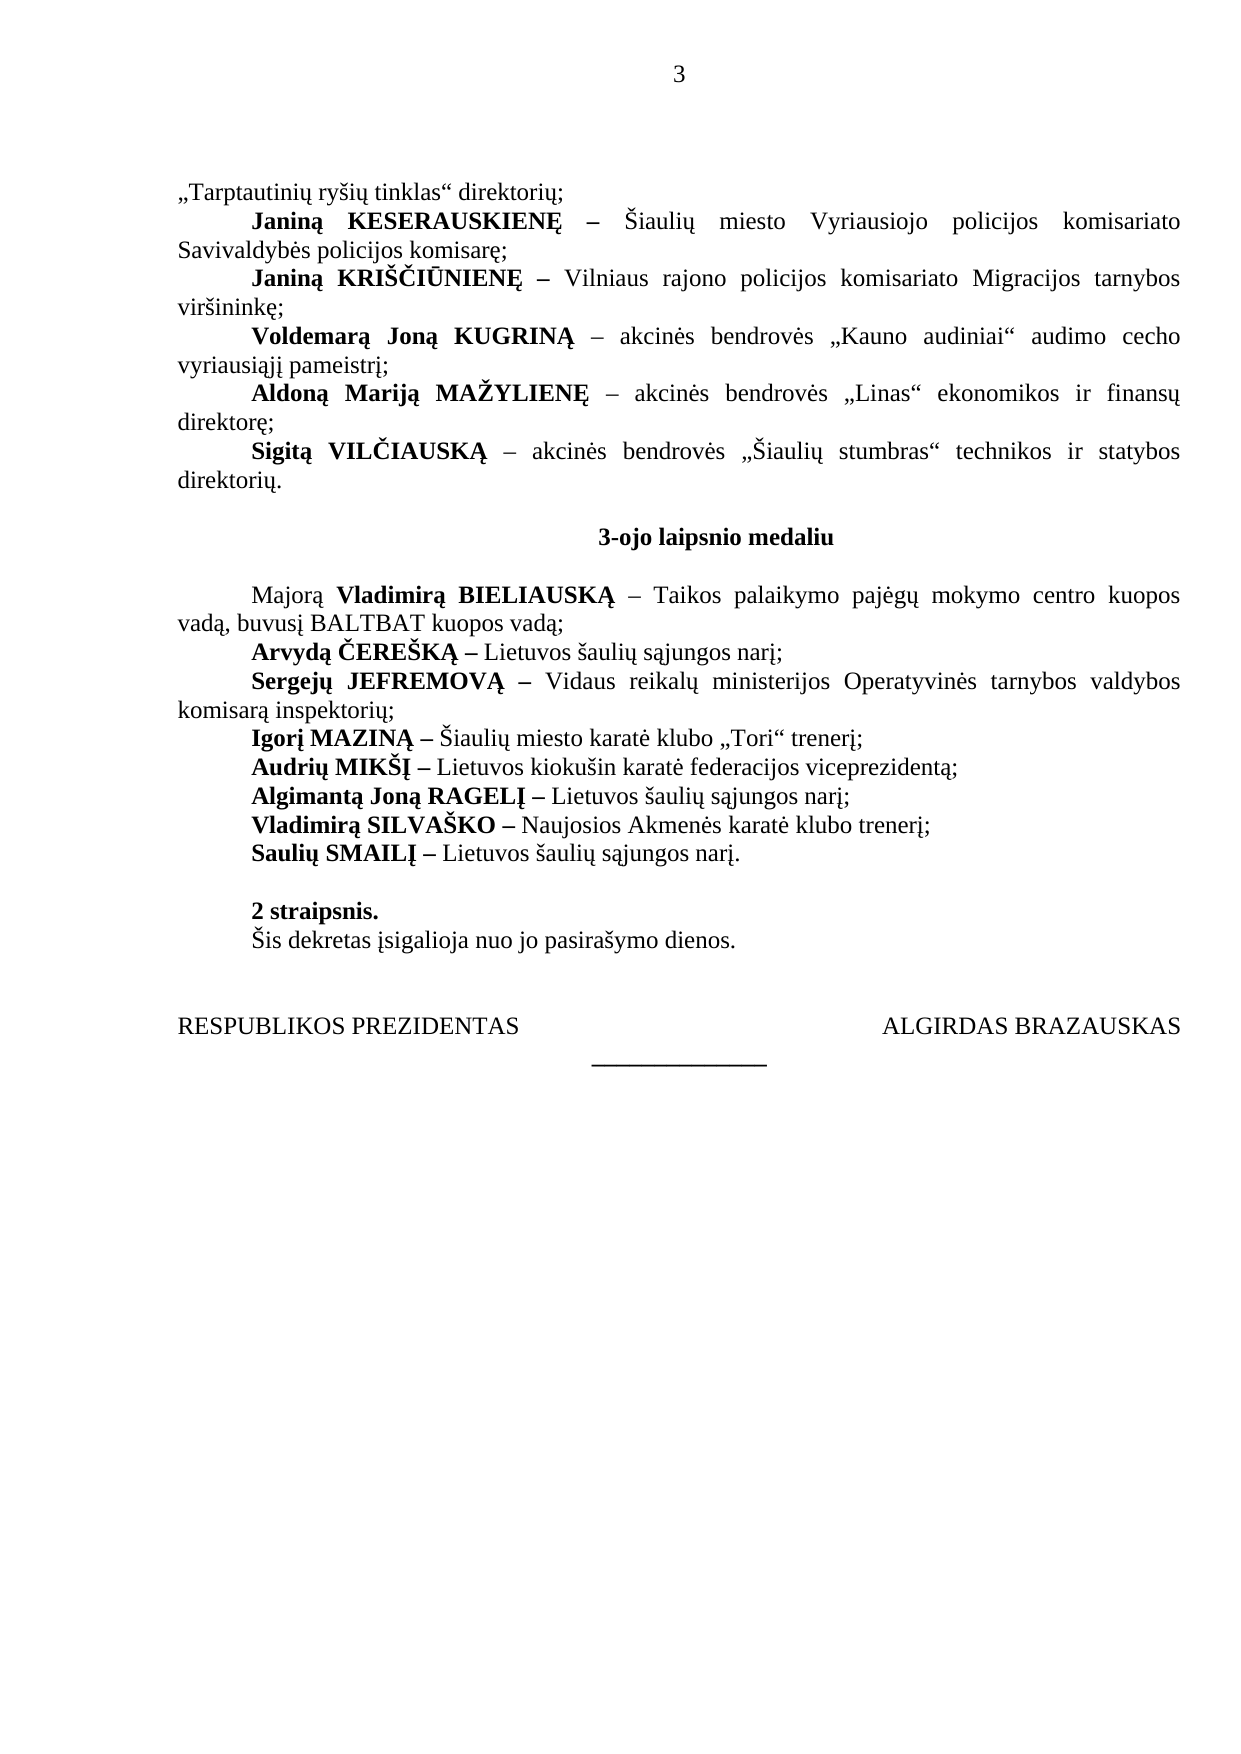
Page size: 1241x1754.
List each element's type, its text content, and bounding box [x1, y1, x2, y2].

text Igorį MAZINĄ – Šiaulių miesto karatė klubo „Tori“ trenerį; [177, 723, 1181, 752]
text Aldoną Mariją MAŽYLIENĘ – akcinės bendrovės „Linas“ ekonomikos ir finansų direktorę; [177, 378, 1181, 436]
text RESPUBLIKOS PREZIDENTAS ALGIRDAS BRAZAUSKAS [177, 1011, 1181, 1040]
text Saulių SMAILĮ – Lietuvos šaulių sąjungos narį. [177, 838, 1181, 867]
text Janiną KESERAUSKIENĘ – Šiaulių miesto Vyriausiojo policijos komisariato Savivaldybės policijos komisarę; [177, 206, 1181, 263]
text Arvydą ČEREŠKĄ – Lietuvos šaulių sąjungos narį; [177, 637, 1181, 666]
text 2 straipsnis. [177, 896, 1181, 925]
text Sigitą VILČIAUSKĄ – akcinės bendrovės „Šiaulių stumbras“ technikos ir statybos direktorių. [177, 436, 1181, 493]
text Audrių MIKŠĮ – Lietuvos kiokušin karatė federacijos viceprezidentą; [177, 752, 1181, 781]
text Vladimirą SILVAŠKO – Naujosios Akmenės karatė klubo trenerį; [177, 810, 1181, 838]
text Voldemarą Joną KUGRINĄ – akcinės bendrovės „Kauno audiniai“ audimo cecho vyriausiąjį pameistrį; [177, 321, 1181, 378]
text Šis dekretas įsigalioja nuo jo pasirašymo dienos. [177, 925, 1181, 953]
text 3-ojo laipsnio medaliu [177, 522, 1181, 551]
text Majorą Vladimirą BIELIAUSKĄ – Taikos palaikymo pajėgų mokymo centro kuopos vadą, buvusį BALTBAT kuopos vadą; [177, 580, 1181, 637]
text Janiną KRIŠČIŪNIENĘ – Vilniaus rajono policijos komisariato Migracijos tarnybos viršininkę; [177, 263, 1181, 321]
text Sergejų JEFREMOVĄ – Vidaus reikalų ministerijos Operatyvinės tarnybos valdybos komisarą inspektorių; [177, 666, 1181, 723]
text Algimantą Joną RAGELĮ – Lietuvos šaulių sąjungos narį; [177, 781, 1181, 810]
text „Tarptautinių ryšių tinklas“ direktorių; [177, 177, 1181, 206]
text ______________ [177, 1040, 1181, 1068]
